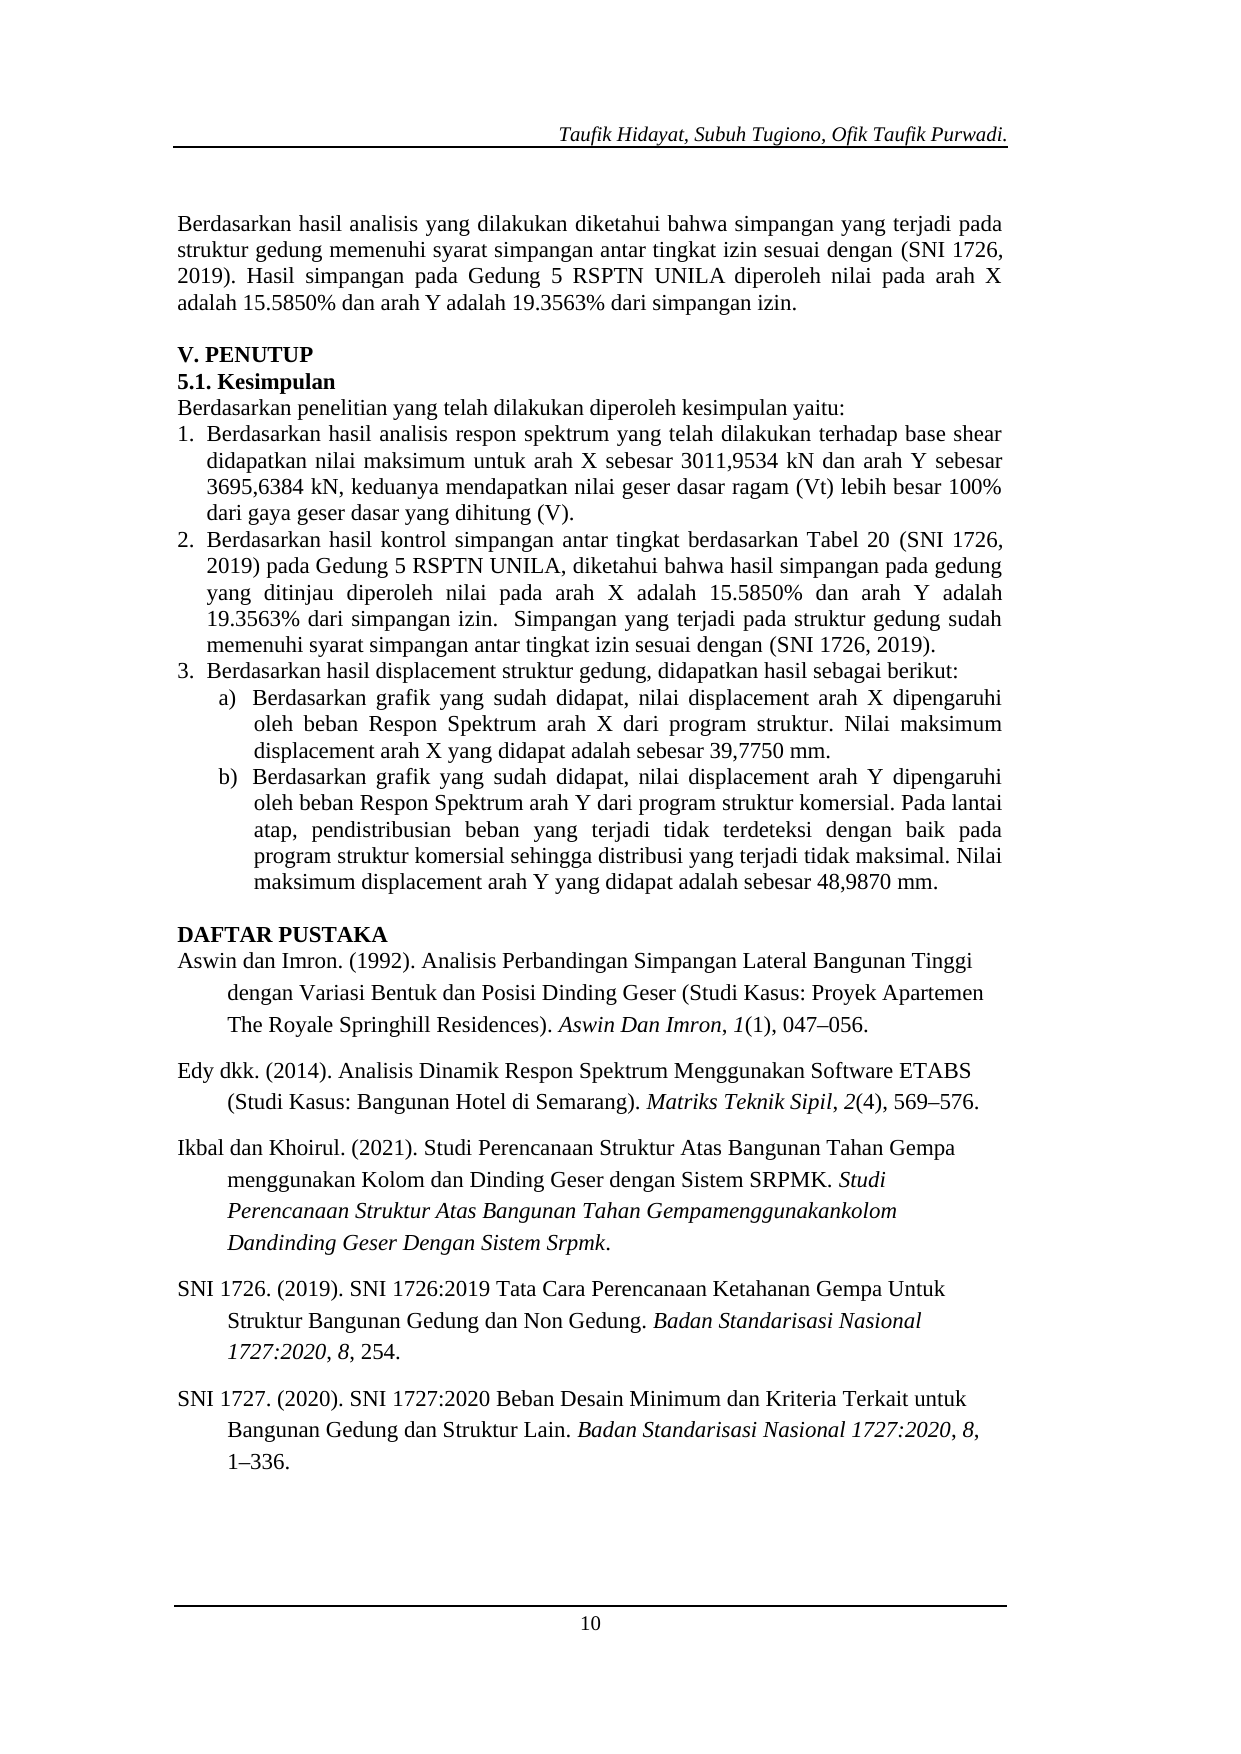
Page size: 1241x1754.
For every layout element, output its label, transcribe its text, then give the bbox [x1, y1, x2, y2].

list V. PENUTUP [177, 341, 1003, 368]
list 5.1. Kesimpulan [177, 368, 1003, 394]
list Berdasarkan grafik yang sudah didapat, nilai displacement arah X dipengaruhi oleh beban Respon Spektrum arah X dari program struktur. Nilai maksimum displacement arah X yang didapat adalah sebesar 39,7750 mm. [218, 684, 1003, 763]
text Aswin dan Imron. (1992). Analisis Perbandingan Simpangan Lateral Bangunan Tinggi dengan Variasi Bentuk dan Posisi Dinding Geser (Studi Kasus: Proyek Apartemen The Royale Springhill Residences). Aswin Dan Imron, 1(1), 047–056. [177, 947, 1003, 1037]
text DAFTAR PUSTAKA [177, 921, 1003, 947]
list Berdasarkan hasil kontrol simpangan antar tingkat berdasarkan Tabel 20 (SNI 1726, 2019)⁠ pada Gedung 5 RSPTN UNILA, diketahui bahwa hasil simpangan pada gedung yang ditinjau diperoleh nilai pada arah X adalah 15.5850% dan arah Y adalah 19.3563% dari simpangan izin. Simpangan yang terjadi pada struktur gedung sudah memenuhi syarat simpangan antar tingkat izin sesuai dengan (SNI 1726, 2019)⁠. [177, 526, 1003, 658]
text Edy dkk. (2014). Analisis Dinamik Respon Spektrum Menggunakan Software ETABS (Studi Kasus: Bangunan Hotel di Semarang). Matriks Teknik Sipil, 2(4), 569–576. [177, 1057, 1003, 1115]
text SNI 1726. (2019). SNI 1726:2019 Tata Cara Perencanaan Ketahanan Gempa Untuk Struktur Bangunan Gedung dan Non Gedung. Badan Standarisasi Nasional 1727:2020, 8, 254. [177, 1275, 1003, 1365]
list Berdasarkan hasil displacement struktur gedung, didapatkan hasil sebagai berikut: [177, 658, 1003, 684]
text SNI 1727. (2020). SNI 1727:2020 Beban Desain Minimum dan Kriteria Terkait untuk Bangunan Gedung dan Struktur Lain. Badan Standarisasi Nasional 1727:2020, 8, 1–336. [177, 1384, 1003, 1474]
text Ikbal dan Khoirul. (2021). Studi Perencanaan Struktur Atas Bangunan Tahan Gempa menggunakan Kolom dan Dinding Geser dengan Sistem SRPMK. Studi Perencanaan Struktur Atas Bangunan Tahan Gempamenggunakankolom Dandinding Geser Dengan Sistem Srpmk. [177, 1134, 1003, 1256]
list Berdasarkan grafik yang sudah didapat, nilai displacement arah Y dipengaruhi oleh beban Respon Spektrum arah Y dari program struktur komersial. Pada lantai atap, pendistribusian beban yang terjadi tidak terdeteksi dengan baik pada program struktur komersial sehingga distribusi yang terjadi tidak maksimal. Nilai maksimum displacement arah Y yang didapat adalah sebesar 48,9870 mm. [218, 763, 1003, 895]
list Berdasarkan hasil analisis respon spektrum yang telah dilakukan terhadap base shear didapatkan nilai maksimum untuk arah X sebesar 3011,9534 kN dan arah Y sebesar 3695,6384 kN, keduanya mendapatkan nilai geser dasar ragam (Vt) lebih besar 100% dari gaya geser dasar yang dihitung (V). [177, 420, 1003, 526]
text Berdasarkan hasil analisis yang dilakukan diketahui bahwa simpangan yang terjadi pada struktur gedung memenuhi syarat simpangan antar tingkat izin sesuai dengan (SNI 1726, 2019)⁠. Hasil simpangan pada Gedung 5 RSPTN UNILA diperoleh nilai pada arah X adalah 15.5850% dan arah Y adalah 19.3563% dari simpangan izin. [177, 209, 1003, 315]
text Berdasarkan penelitian yang telah dilakukan diperoleh kesimpulan yaitu: [177, 394, 1003, 420]
